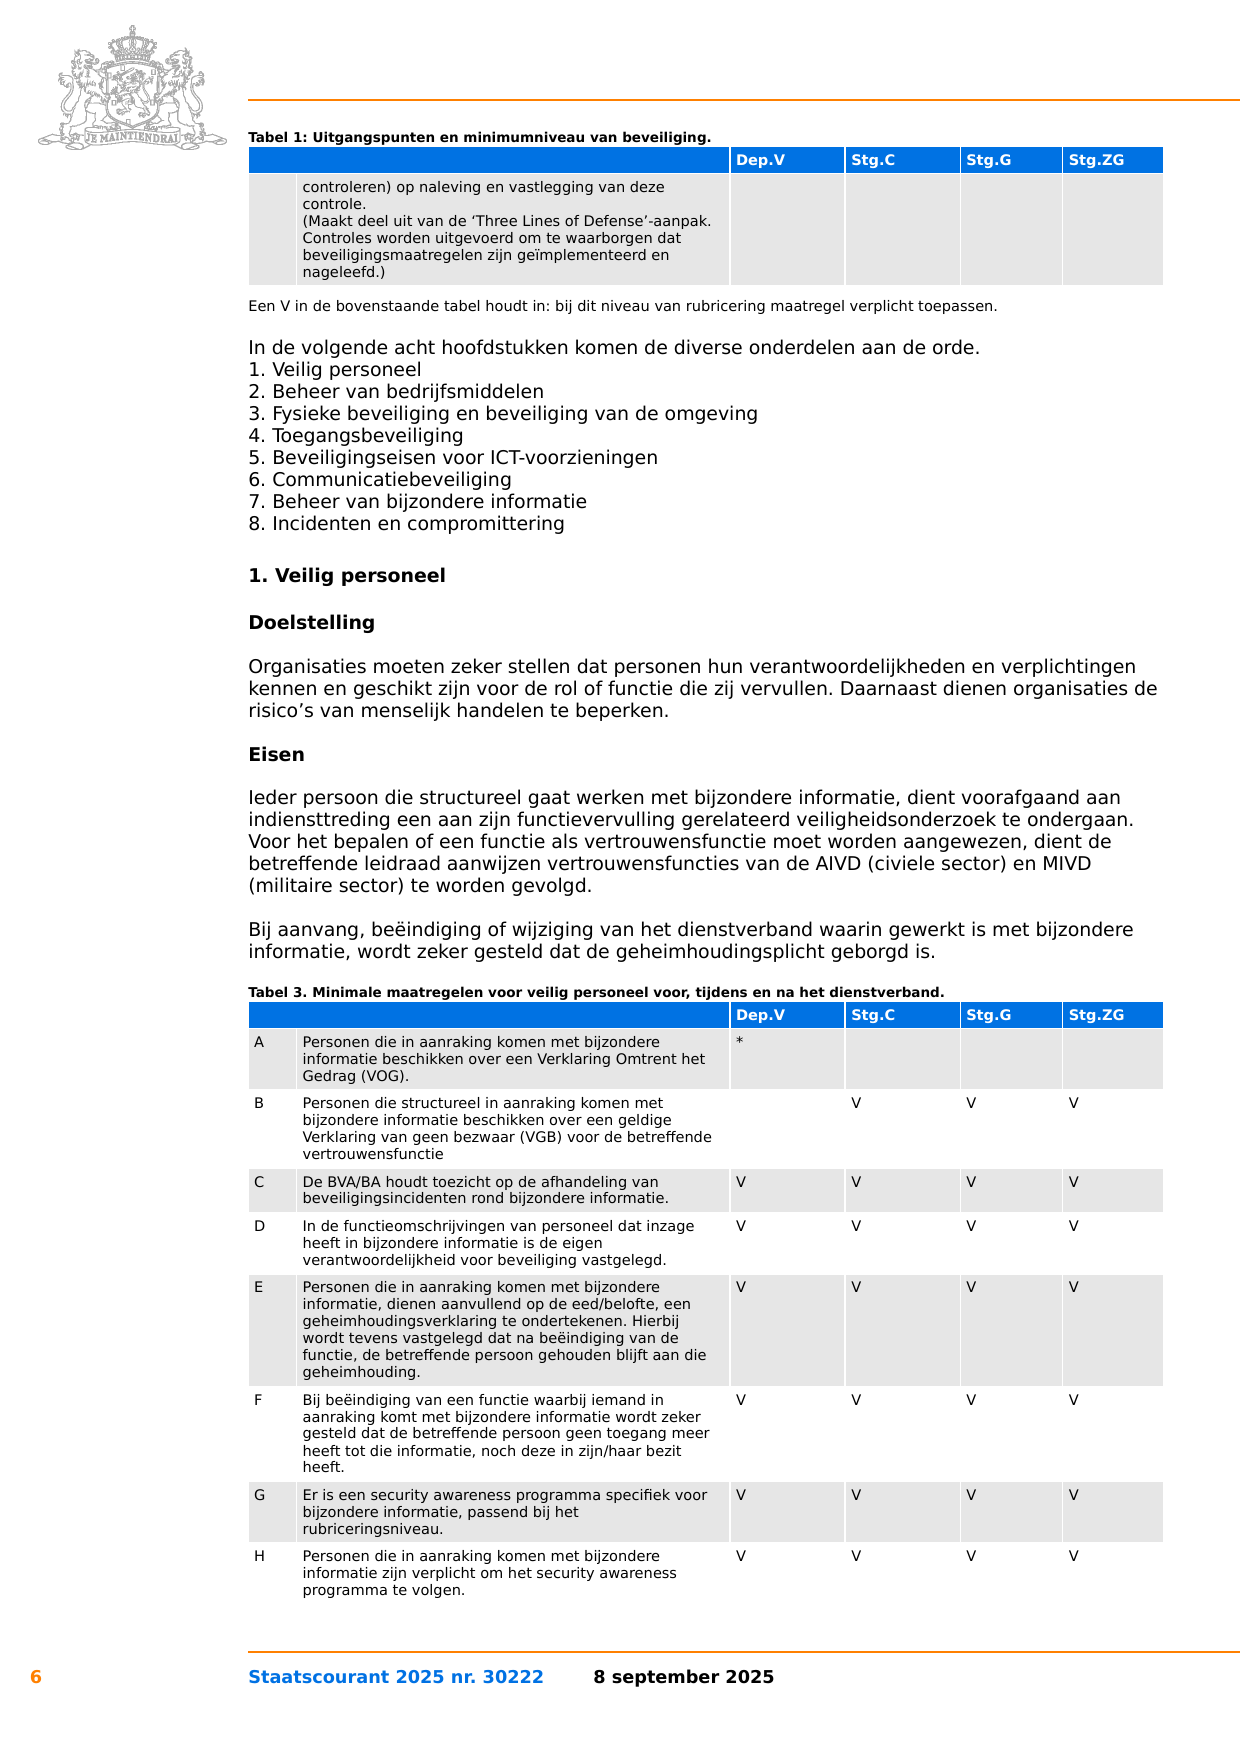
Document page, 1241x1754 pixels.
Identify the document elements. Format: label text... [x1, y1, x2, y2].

table_cell V [846, 1544, 960, 1604]
subtitle Doelstelling [248, 612, 1163, 634]
table_cell F [249, 1387, 296, 1481]
table_cell [731, 1090, 844, 1168]
table_cell V [846, 1275, 960, 1386]
table_cell [731, 174, 844, 285]
table_cell V [961, 1213, 1062, 1273]
table_cell [249, 1002, 729, 1028]
table_cell V [731, 1213, 844, 1273]
table_cell V [1063, 1169, 1163, 1212]
table_cell [249, 174, 296, 285]
table_cell Stg.G [961, 147, 1062, 173]
table_cell V [846, 1169, 960, 1212]
table_cell B [249, 1090, 296, 1168]
table_cell controleren) op naleving en vastlegging van deze controle. (Maakt deel uit van de ‘Three Lines of Defense’-aanpak. Controles worden uitgevoerd om te waarborgen dat beveiligingsmaatregelen zijn geïmplementeerd en nageleefd.) [297, 174, 729, 285]
table_cell De BVA/BA houdt toezicht op de afhandeling van beveiligingsincidenten rond bijzondere informatie. [297, 1169, 729, 1212]
table_cell Personen die in aanraking komen met bijzondere informatie beschikken over een Verklaring Omtrent het Gedrag (VOG). [297, 1029, 729, 1089]
table_cell V [961, 1387, 1062, 1481]
table_cell V [961, 1544, 1062, 1604]
table_cell Stg.ZG [1063, 1002, 1163, 1028]
picture [38, 25, 227, 150]
table_cell Stg.C [846, 1002, 960, 1028]
table_cell V [846, 1482, 960, 1542]
table_cell V [1063, 1544, 1163, 1604]
table_cell V [961, 1482, 1062, 1542]
table_cell In de functieomschrijvingen van personeel dat inzage heeft in bijzondere informatie is de eigen verantwoordelijkheid voor beveiliging vastgelegd. [297, 1213, 729, 1273]
table_cell V [731, 1544, 844, 1604]
table_cell V [846, 1387, 960, 1481]
table_cell V [846, 1213, 960, 1273]
table_cell [961, 174, 1062, 285]
text Organisaties moeten zeker stellen dat personen hun verantwoordelijkheden en verplichtingen kennen en geschikt zijn voor de rol of functie die zij vervullen. Daarnaast dienen organisaties de risico’s van menselijk handelen te beperken. [248, 656, 1163, 722]
table_cell [1063, 1029, 1163, 1089]
table_cell Er is een security awareness programma specifiek voor bijzondere informatie, passend bij het rubriceringsniveau. [297, 1482, 729, 1542]
table_cell [1063, 174, 1163, 285]
table_cell V [731, 1387, 844, 1481]
table_cell Personen die in aanraking komen met bijzondere informatie zijn verplicht om het security awareness programma te volgen. [297, 1544, 729, 1604]
subtitle 1. Veilig personeel [248, 565, 1163, 587]
table_cell Dep.V [731, 147, 844, 173]
table_cell D [249, 1213, 296, 1273]
text 4. Toegangsbeveiliging [248, 425, 1163, 447]
table_cell V [731, 1275, 844, 1386]
table_cell Dep.V [731, 1002, 844, 1028]
table_cell [846, 1029, 960, 1089]
table_cell V [1063, 1275, 1163, 1386]
table_cell H [249, 1544, 296, 1604]
table_cell [846, 174, 960, 285]
table_cell C [249, 1169, 296, 1212]
table_cell * [731, 1029, 844, 1089]
text 1. Veilig personeel [248, 359, 1163, 381]
text Bij aanvang, beëindiging of wijziging van het dienstverband waarin gewerkt is met bijzondere informatie, wordt zeker gesteld dat de geheimhoudingsplicht geborgd is. [248, 919, 1163, 963]
table_cell V [961, 1169, 1062, 1212]
text In de volgende acht hoofdstukken komen de diverse onderdelen aan de orde. [248, 337, 1163, 359]
table_cell [961, 1029, 1062, 1089]
table_cell Stg.ZG [1063, 147, 1163, 173]
table_cell [249, 147, 729, 173]
text 2. Beheer van bedrijfsmiddelen [248, 381, 1163, 403]
table_cell Bij beëindiging van een functie waarbij iemand in aanraking komt met bijzondere informatie wordt zeker gesteld dat de betreffende persoon geen toegang meer heeft tot die informatie, noch deze in zijn/haar bezit heeft. [297, 1387, 729, 1481]
table_cell E [249, 1275, 296, 1386]
table_cell Een V in de bovenstaande tabel houdt in: bij dit niveau van rubricering maatregel verplicht toepassen. [248, 286, 1163, 315]
table_cell Personen die structureel in aanraking komen met bijzondere informatie beschikken over een geldige Verklaring van geen bezwaar (VGB) voor de betreffende vertrouwensfunctie [297, 1090, 729, 1168]
text 5. Beveiligingseisen voor ICT-voorzieningen [248, 447, 1163, 469]
text 8. Incidenten en compromittering [248, 513, 1163, 535]
table_cell V [731, 1169, 844, 1212]
table_cell V [1063, 1090, 1163, 1168]
table_cell V [1063, 1387, 1163, 1481]
subtitle Eisen [248, 743, 1163, 765]
table_header Tabel 1: Uitgangspunten en minimumniveau van beveiliging. [248, 130, 1163, 146]
table_cell A [249, 1029, 296, 1089]
text 7. Beheer van bijzondere informatie [248, 491, 1163, 513]
table_cell V [731, 1482, 844, 1542]
table_cell Personen die in aanraking komen met bijzondere informatie, dienen aanvullend op de eed/belofte, een geheimhoudingsverklaring te ondertekenen. Hierbij wordt tevens vastgelegd dat na beëindiging van de functie, de betreffende persoon gehouden blijft aan die geheimhouding. [297, 1275, 729, 1386]
table_cell V [961, 1090, 1062, 1168]
text Ieder persoon die structureel gaat werken met bijzondere informatie, dient voorafgaand aan indiensttreding een aan zijn functievervulling gerelateerd veiligheidsonderzoek te ondergaan. Voor het bepalen of een functie als vertrouwensfunctie moet worden aangewezen, dient de betreffende leidraad aanwijzen vertrouwensfuncties van de AIVD (civiele sector) en MIVD (militaire sector) te worden gevolgd. [248, 787, 1163, 897]
table_cell Stg.C [846, 147, 960, 173]
table_header Tabel 3. Minimale maatregelen voor veilig personeel voor, tijdens en na het dienstverband. [248, 985, 1163, 1001]
table_cell Stg.G [961, 1002, 1062, 1028]
table_cell V [961, 1275, 1062, 1386]
table_cell V [1063, 1213, 1163, 1273]
text 3. Fysieke beveiliging en beveiliging van de omgeving [248, 403, 1163, 425]
table_cell V [846, 1090, 960, 1168]
table_cell V [1063, 1482, 1163, 1542]
text 6. Communicatiebeveiliging [248, 469, 1163, 491]
table_cell G [249, 1482, 296, 1542]
